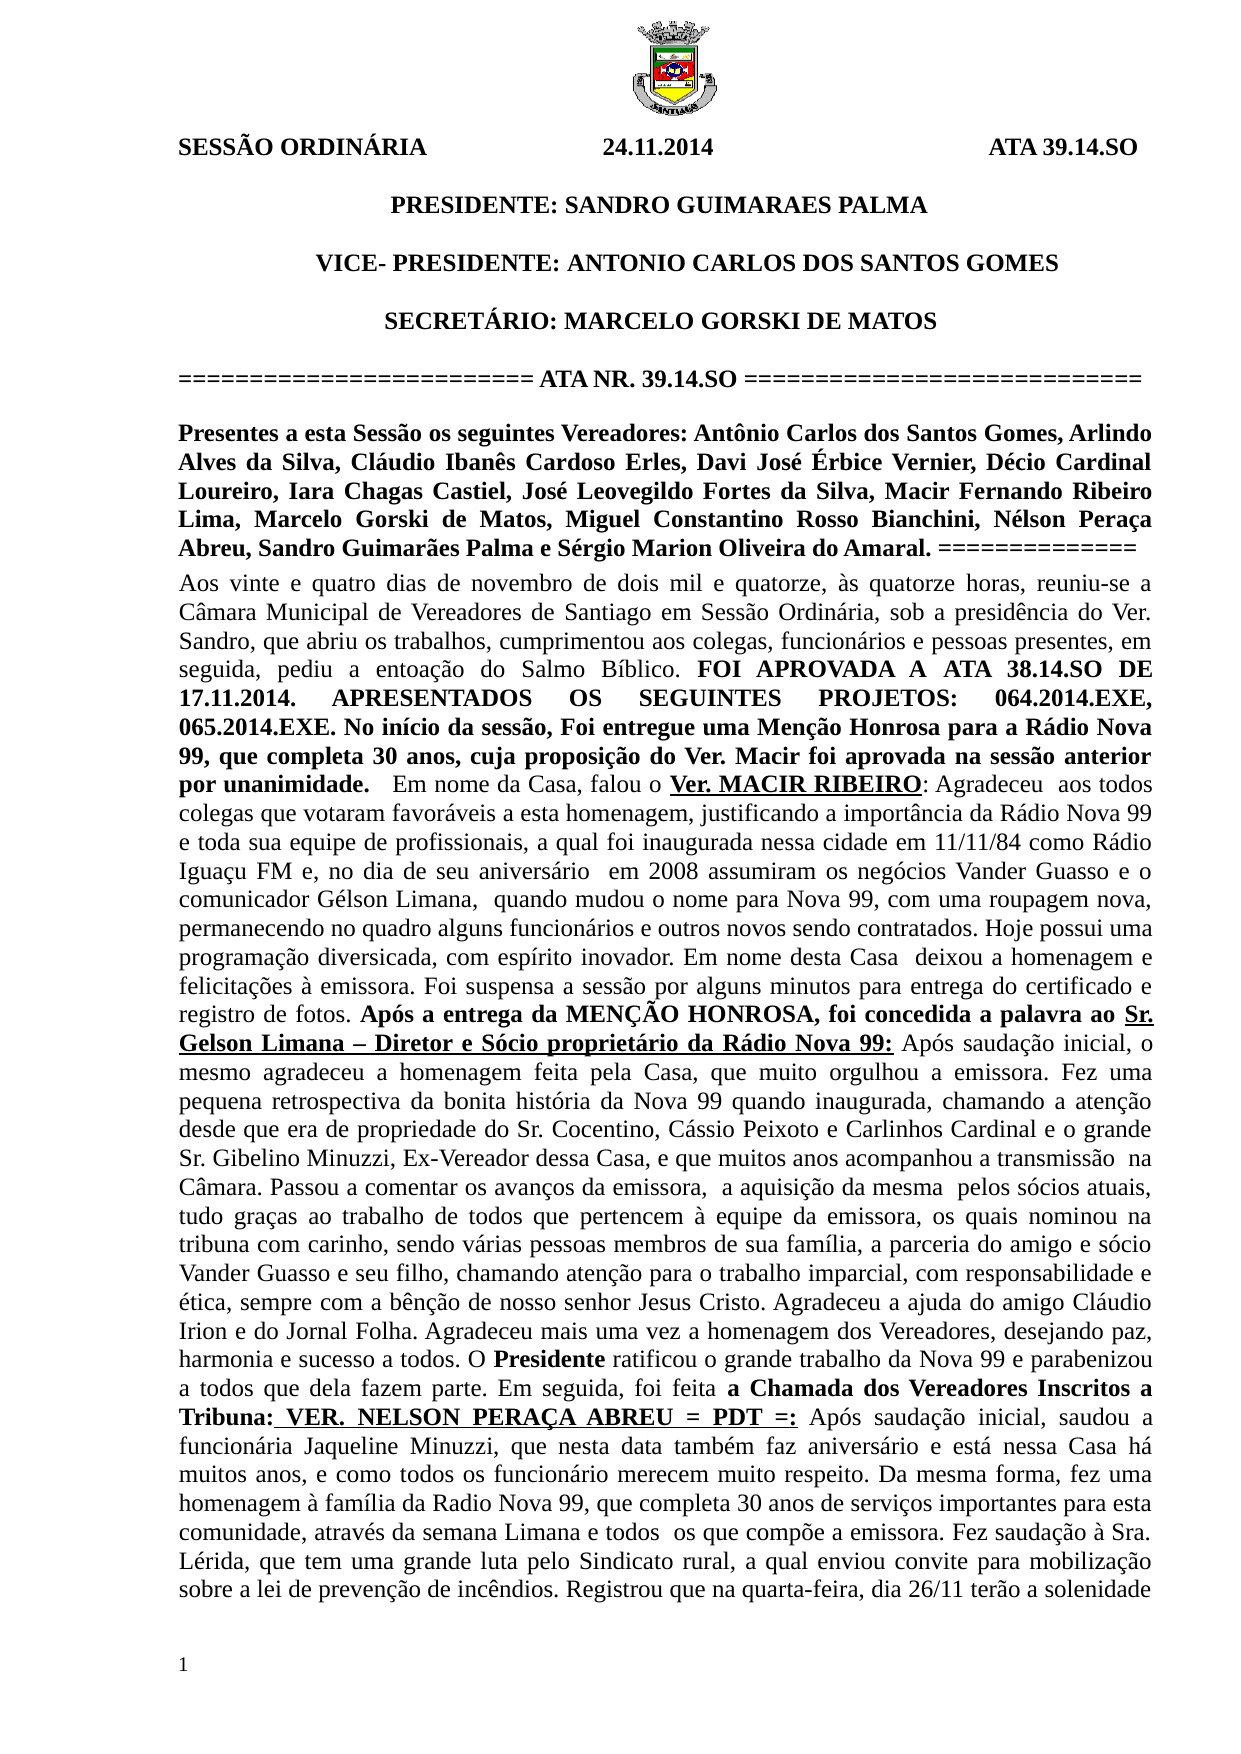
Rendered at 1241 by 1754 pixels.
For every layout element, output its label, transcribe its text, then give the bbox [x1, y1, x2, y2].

subtitle ========================= ATA NR. 39.14.SO ============================ [178, 364, 1153, 393]
text VICE- PRESIDENTE: ANTONIO CARLOS DOS SANTOS GOMES [178, 248, 1153, 277]
text PRESIDENTE: SANDRO GUIMARAES PALMA [178, 190, 1153, 219]
subtitle Presentes a esta Sessão os seguintes Vereadores: Antônio Carlos dos Santos Gomes, Arlindo Alves da Silva, Cláudio Ibanês Cardoso Erles, Davi José Érbice Vernier, Décio Cardinal Loureiro, Iara Chagas Castiel, José Leovegildo Fortes da Silva, Macir Fernando Ribeiro Lima, Marcelo Gorski de Matos, Miguel Constantino Rosso Bianchini, Nélson Peraça Abreu, Sandro Guimarães Palma e Sérgio Marion Oliveira do Amaral. ============== [178, 418, 1153, 562]
list Aos vinte e quatro dias de novembro de dois mil e quatorze, às quatorze horas, reuniu-se a Câmara Municipal de Vereadores de Santiago em Sessão Ordinária, sob a presidência do Ver. Sandro, que abriu os trabalhos, cumprimentou aos colegas, funcionários e pessoas presentes, em seguida, pediu a entoação do Salmo Bíblico. FOI APROVADA A ATA 38.14.SO DE 17.11.2014. APRESENTADOS OS SEGUINTES PROJETOS: 064.2014.EXE, 065.2014.EXE. No início da sessão, Foi entregue uma Menção Honrosa para a Rádio Nova 99, que completa 30 anos, cuja proposição do Ver. Macir foi aprovada na sessão anterior por unanimidade. Em nome da Casa, falou o Ver. MACIR RIBEIRO: Agradeceu aos todos colegas que votaram favoráveis a esta homenagem, justificando a importância da Rádio Nova 99 e toda sua equipe de profissionais, a qual foi inaugurada nessa cidade em 11/11/84 como Rádio Iguaçu FM e, no dia de seu aniversário em 2008 assumiram os negócios Vander Guasso e o comunicador Gélson Limana, quando mudou o nome para Nova 99, com uma roupagem nova, permanecendo no quadro alguns funcionários e outros novos sendo contratados. Hoje possui uma programação diversicada, com espírito inovador. Em nome desta Casa deixou a homenagem e felicitações à emissora. Foi suspensa a sessão por alguns minutos para entrega do certificado e registro de fotos. Após a entrega da MENÇÃO HONROSA, foi concedida a palavra ao Sr. Gelson Limana – Diretor e Sócio proprietário da Rádio Nova 99: Após saudação inicial, o mesmo agradeceu a homenagem feita pela Casa, que muito orgulhou a emissora. Fez uma pequena retrospectiva da bonita história da Nova 99 quando inaugurada, chamando a atenção desde que era de propriedade do Sr. Cocentino, Cássio Peixoto e Carlinhos Cardinal e o grande Sr. Gibelino Minuzzi, Ex-Vereador dessa Casa, e que muitos anos acompanhou a transmissão na Câmara. Passou a comentar os avanços da emissora, a aquisição da mesma pelos sócios atuais, tudo graças ao trabalho de todos que pertencem à equipe da emissora, os quais nominou na tribuna com carinho, sendo várias pessoas membros de sua família, a parceria do amigo e sócio Vander Guasso e seu filho, chamando atenção para o trabalho imparcial, com responsabilidade e ética, sempre com a bênção de nosso senhor Jesus Cristo. Agradeceu a ajuda do amigo Cláudio Irion e do Jornal Folha. Agradeceu mais uma vez a homenagem dos Vereadores, desejando paz, harmonia e sucesso a todos. O Presidente ratificou o grande trabalho da Nova 99 e parabenizou a todos que dela fazem parte. Em seguida, foi feita a Chamada dos Vereadores Inscritos a Tribuna: VER. NELSON PERAÇA ABREU = PDT =: Após saudação inicial, saudou a funcionária Jaqueline Minuzzi, que nesta data também faz aniversário e está nessa Casa há muitos anos, e como todos os funcionário merecem muito respeito. Da mesma forma, fez uma homenagem à família da Radio Nova 99, que completa 30 anos de serviços importantes para esta comunidade, através da semana Limana e todos os que compõe a emissora. Fez saudação à Sra. Lérida, que tem uma grande luta pelo Sindicato rural, a qual enviou convite para mobilização sobre a lei de prevenção de incêndios. Registrou que na quarta-feira, dia 26/11 terão a solenidade [179, 568, 1153, 1603]
text SESSÃO ORDINÁRIA 24.11.2014 ATA 39.14.SO [178, 132, 1150, 161]
text SECRETÁRIO: MARCELO GORSKI DE MATOS [178, 306, 1153, 335]
